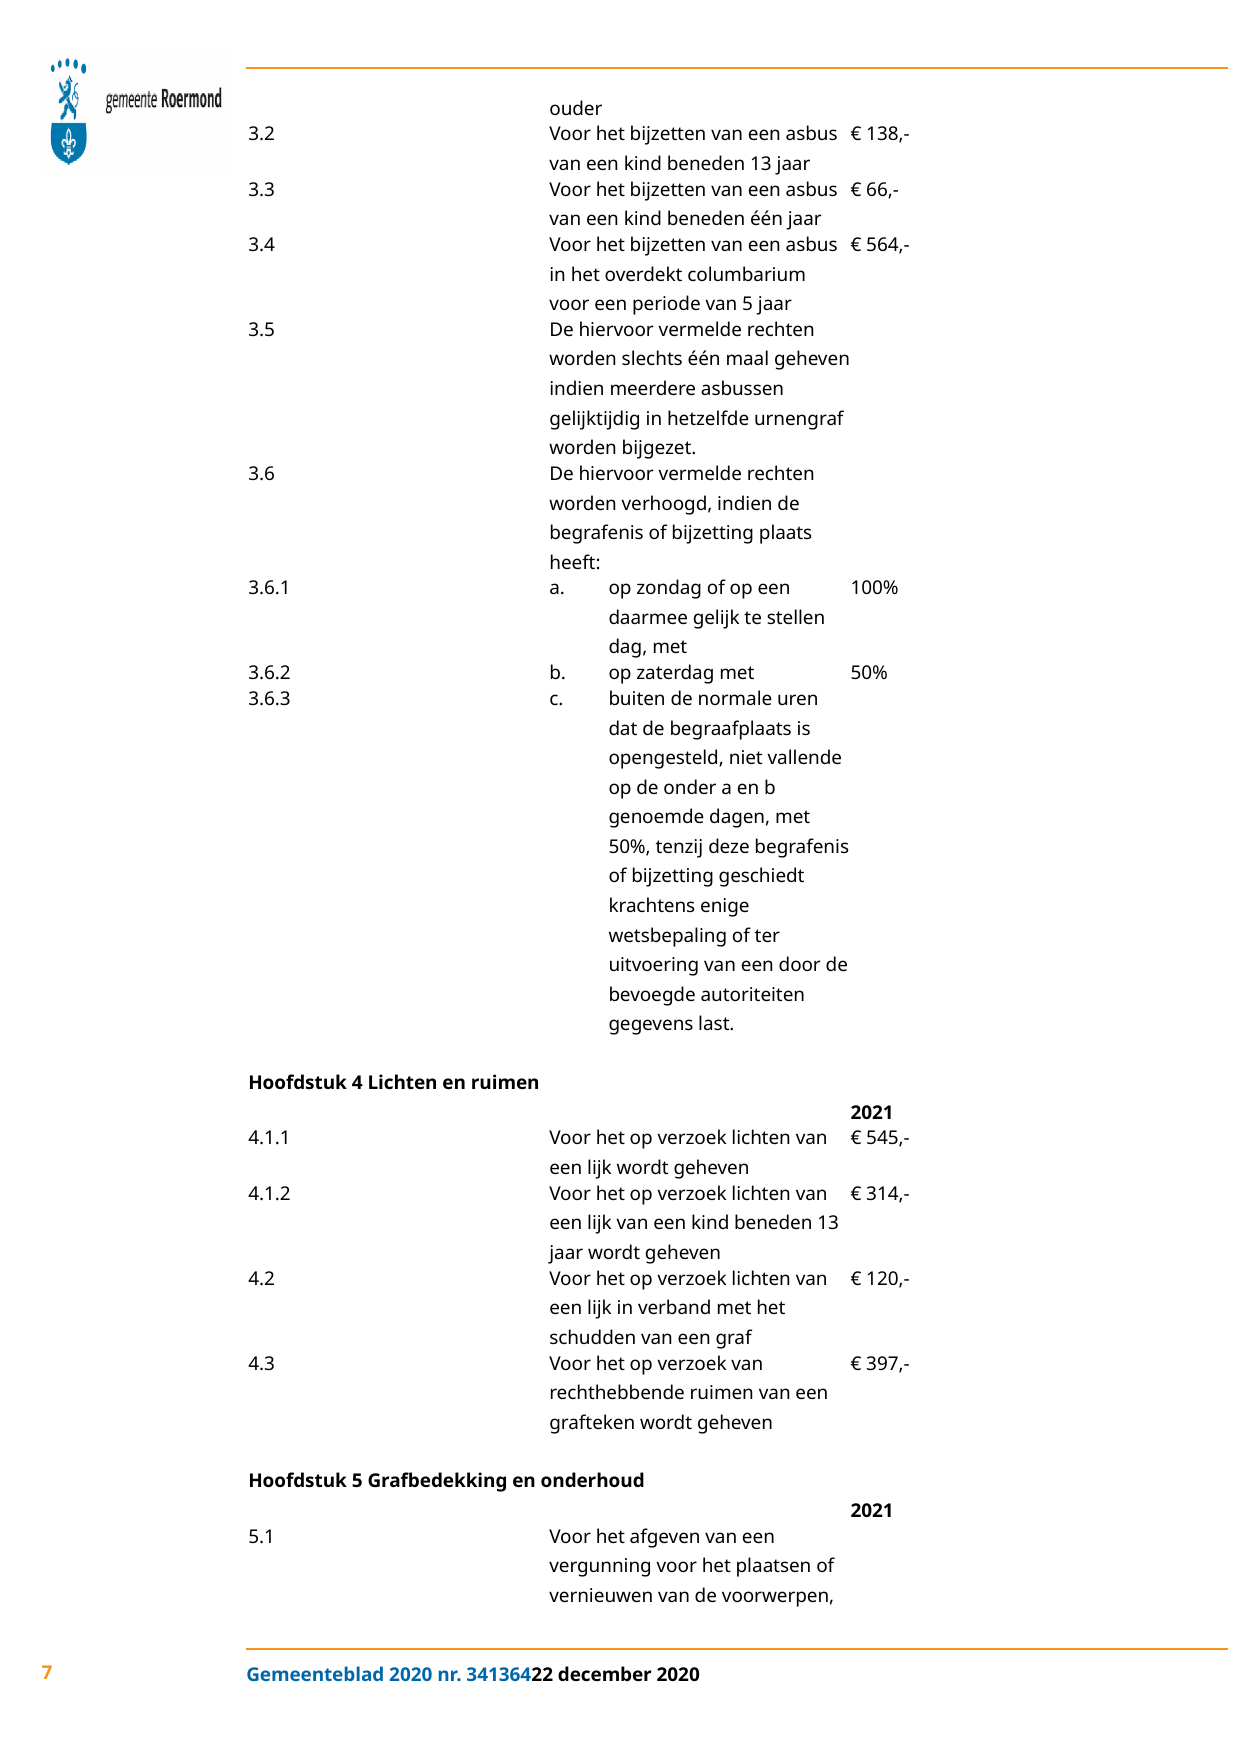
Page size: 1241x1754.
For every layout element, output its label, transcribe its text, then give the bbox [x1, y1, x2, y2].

table_cell Voor het afgeven van een vergunning voor het plaatsen of vernieuwen van de voorwerpen, [549, 1523, 850, 1608]
table_cell op zondag of op een daarmee gelijk te stellen dag, met [549, 575, 850, 659]
table_header 2021 [850, 1497, 1152, 1523]
text Hoofdstuk 4 Lichten en ruimen [248, 1069, 1152, 1095]
table_cell Voor het bijzetten van een asbus in het overdekt columbarium voor een periode van 5 jaar [549, 231, 850, 316]
table_cell Voor het op verzoek lichten van een lijk van een kind beneden 13 jaar wordt geheven [549, 1180, 850, 1265]
table_cell buiten de normale uren dat de begraafplaats is opengesteld, niet vallende op de onder a en b genoemde dagen, met 50%, tenzij deze begrafenis of bijzetting geschiedt krachtens enige wetsbepaling of ter uitvoering van een door de bevoegde autoriteiten gegevens last. [549, 685, 850, 1036]
table_cell Voor het bijzetten van een asbus van een kind beneden 13 jaar [549, 121, 850, 176]
table_cell [850, 95, 1152, 121]
table_cell 3.4 [248, 231, 549, 316]
table_cell Voor het op verzoek lichten van een lijk wordt geheven [549, 1125, 850, 1180]
table_cell 3.3 [248, 176, 549, 231]
table_cell € 545,- [850, 1125, 1152, 1180]
table_cell 5.1 [248, 1523, 549, 1608]
table_cell 3.6.3 [248, 685, 549, 1036]
table_cell 3.5 [248, 316, 549, 460]
table_cell 4.1.2 [248, 1180, 549, 1265]
table_cell 3.6.2 [248, 660, 549, 685]
table_cell 100% [850, 575, 1152, 659]
table_header [248, 1497, 549, 1523]
table_cell 50% [850, 660, 1152, 685]
table_cell ouder [549, 95, 850, 121]
table_cell 3.6 [248, 460, 549, 574]
table_cell Voor het op verzoek lichten van een lijk in verband met het schudden van een graf [549, 1265, 850, 1350]
table_cell op zaterdag met [549, 660, 850, 685]
table_cell € 397,- [850, 1350, 1152, 1434]
table_cell € 564,- [850, 231, 1152, 316]
table_cell € 120,- [850, 1265, 1152, 1350]
table_header 2021 [850, 1099, 1152, 1124]
picture [41, 47, 231, 172]
table_cell [850, 316, 1152, 460]
table_cell € 66,- [850, 176, 1152, 231]
table_cell [850, 1523, 1152, 1608]
table_cell De hiervoor vermelde rechten worden verhoogd, indien de begrafenis of bijzetting plaats heeft: [549, 460, 850, 574]
table_header [248, 1099, 549, 1124]
table_cell Voor het op verzoek van rechthebbende ruimen van een grafteken wordt geheven [549, 1350, 850, 1434]
text Hoofdstuk 5 Grafbedekking en onderhoud [248, 1467, 1152, 1493]
table_cell [850, 685, 1152, 1036]
table_cell [850, 460, 1152, 574]
table_header [549, 1497, 850, 1523]
table_cell € 314,- [850, 1180, 1152, 1265]
table_cell [248, 95, 549, 121]
table_cell € 138,- [850, 121, 1152, 176]
table_header [549, 1099, 850, 1124]
table_cell 3.2 [248, 121, 549, 176]
table_cell 4.2 [248, 1265, 549, 1350]
table_cell 4.1.1 [248, 1125, 549, 1180]
table_cell 3.6.1 [248, 575, 549, 659]
table_cell Voor het bijzetten van een asbus van een kind beneden één jaar [549, 176, 850, 231]
table_cell 4.3 [248, 1350, 549, 1434]
table_cell De hiervoor vermelde rechten worden slechts één maal geheven indien meerdere asbussen gelijktijdig in hetzelfde urnengraf worden bijgezet. [549, 316, 850, 460]
